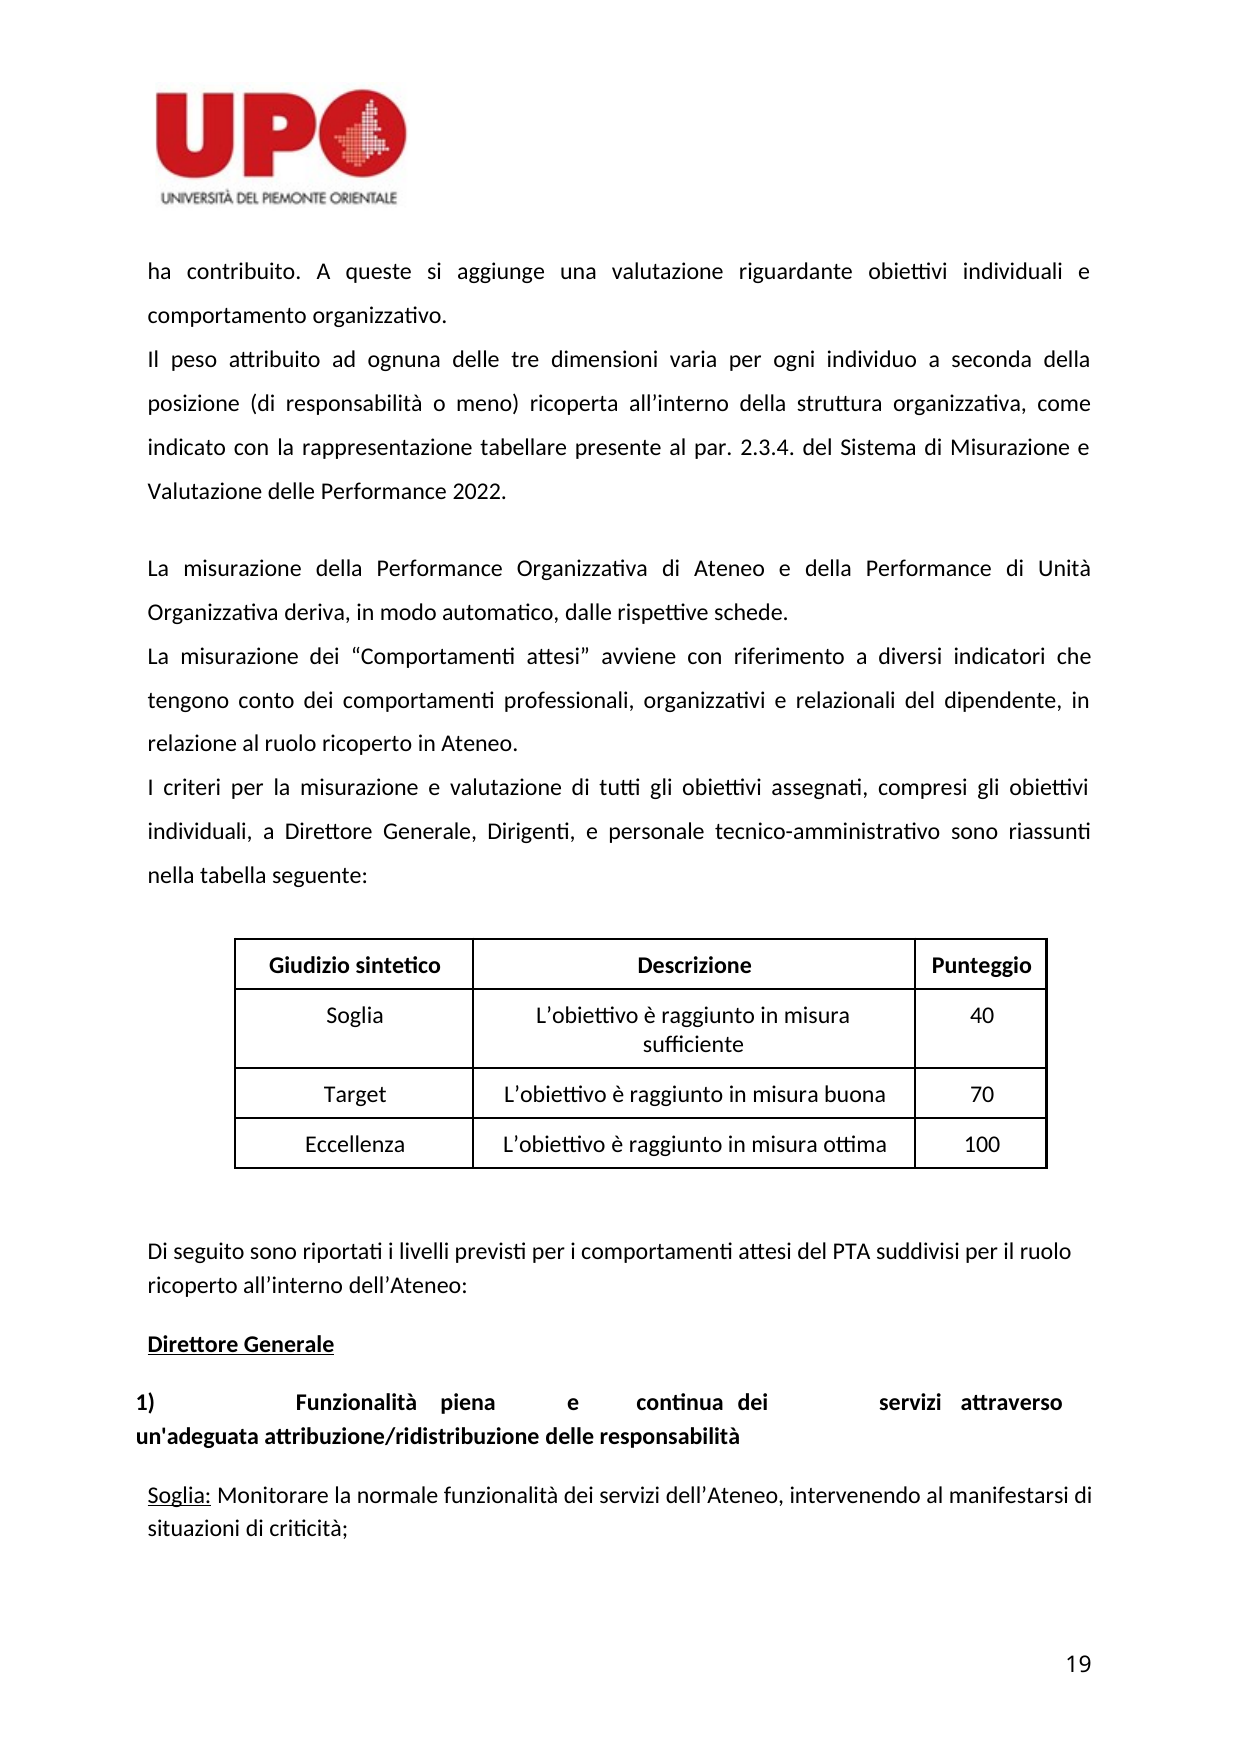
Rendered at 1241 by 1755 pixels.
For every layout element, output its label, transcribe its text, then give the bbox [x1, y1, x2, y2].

text I criteri per la misurazione e valutazione di tutti gli obiettivi assegnati, compresi gli obiettivi individuali, a Direttore Generale, Dirigenti, e personale tecnico-amministrativo sono riassunti nella tabella seguente: [147, 772, 1091, 889]
list Funzionalità piena e continua dei servizi attraverso un'adeguata attribuzione/ridistribuzione delle responsabilità [135, 1387, 1091, 1450]
table_cell Soglia [236, 990, 472, 1067]
table_cell Target [236, 1069, 472, 1117]
text Il peso attribuito ad ognuna delle tre dimensioni varia per ogni individuo a seconda della posizione (di responsabilità o meno) ricoperta all’interno della struttura organizzativa, come indicato con la rappresentazione tabellare presente al par. 2.3.4. del Sistema di Misurazione e Valutazione delle Performance 2022. [147, 344, 1091, 505]
table_cell 70 [916, 1069, 1045, 1117]
text Di seguito sono riportati i livelli previsti per i comportamenti attesi del PTA suddivisi per il ruolo ricoperto all’interno dell’Ateneo: [147, 1236, 1075, 1299]
text La misurazione dei “Comportamenti attesi” avviene con riferimento a diversi indicatori che tengono conto dei comportamenti professionali, organizzativi e relazionali del dipendente, in relazione al ruolo ricoperto in Ateneo. [147, 641, 1091, 758]
table_cell 40 [916, 990, 1045, 1067]
table_header Descrizione [474, 940, 914, 988]
table_header Giudizio sintetico [236, 940, 472, 988]
text La misurazione della Performance Organizzativa di Ateneo e della Performance di Unità Organizzativa deriva, in modo automatico, dalle rispettive schede. [147, 553, 1091, 626]
text ha contribuito. A queste si aggiunge una valutazione riguardante obiettivi individuali e comportamento organizzativo. [147, 256, 1091, 329]
table_cell 100 [916, 1119, 1045, 1167]
table_cell L’obiettivo è raggiunto in misura ottima [474, 1119, 914, 1167]
table_header Punteggio [916, 940, 1045, 988]
table_cell Eccellenza [236, 1119, 472, 1167]
table_cell L’obiettivo è raggiunto in misura sufficiente [474, 990, 914, 1067]
text Direttore Generale [147, 1329, 1138, 1358]
table_cell L’obiettivo è raggiunto in misura buona [474, 1069, 914, 1117]
text Soglia: Monitorare la normale funzionalità dei servizi dell’Ateneo, intervenendo al manifestarsi di situazioni di criticità; [147, 1480, 1138, 1543]
